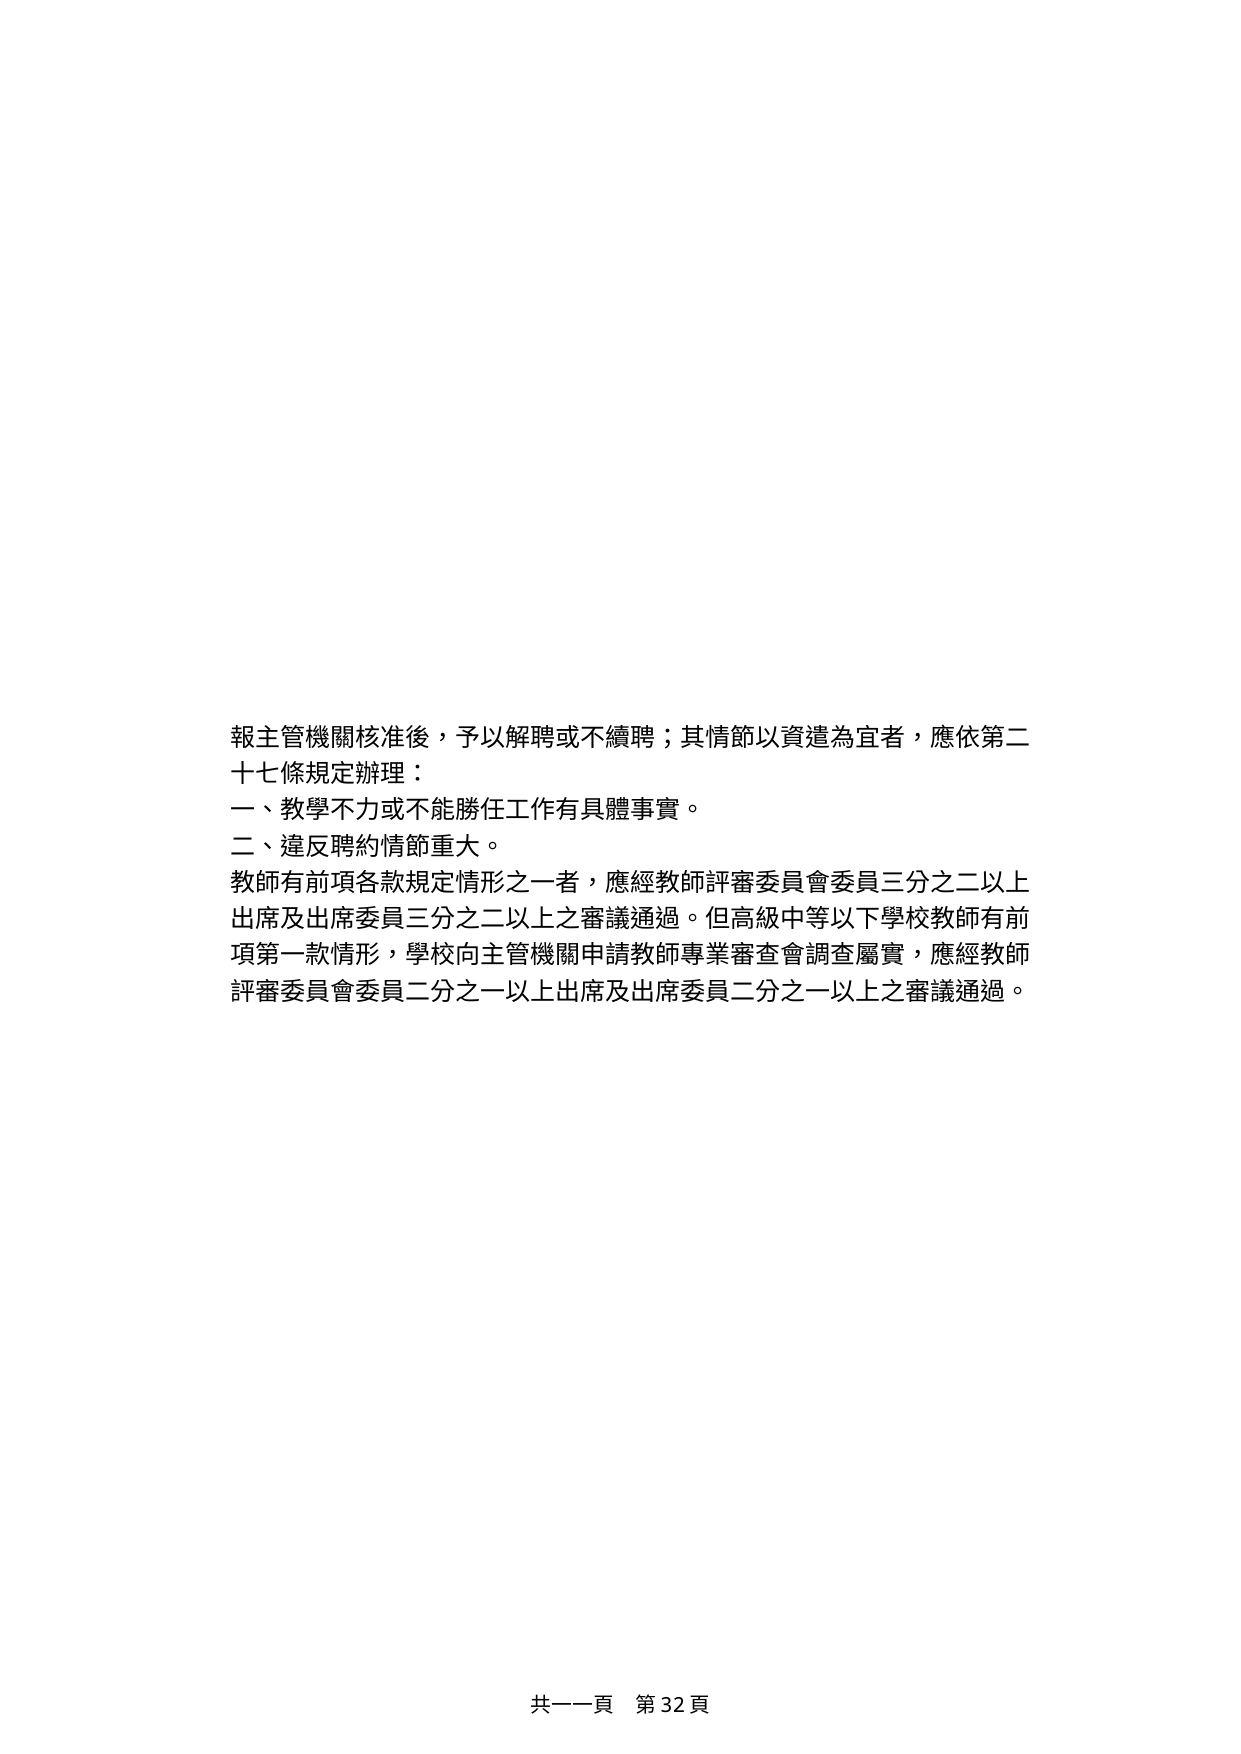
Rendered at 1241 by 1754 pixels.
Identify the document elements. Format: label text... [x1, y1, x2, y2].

text 評審委員會委員二分之一以上出席及出席委員二分之一以上之審議通過。 [118, 971, 1122, 1007]
text 十七條規定辦理： [118, 754, 1122, 790]
text 報主管機關核准後，予以解聘或不續聘；其情節以資遣為宜者，應依第二 [118, 717, 1122, 754]
text 項第一款情形，學校向主管機關申請教師專業審查會調查屬實，應經教師 [118, 935, 1122, 971]
text 一、教學不力或不能勝任工作有具體事實。 [118, 790, 1122, 826]
text 教師有前項各款規定情形之一者，應經教師評審委員會委員三分之二以上 [118, 862, 1122, 899]
text 出席及出席委員三分之二以上之審議通過。但高級中等以下學校教師有前 [118, 899, 1122, 935]
text 二、違反聘約情節重大。 [118, 826, 1122, 862]
